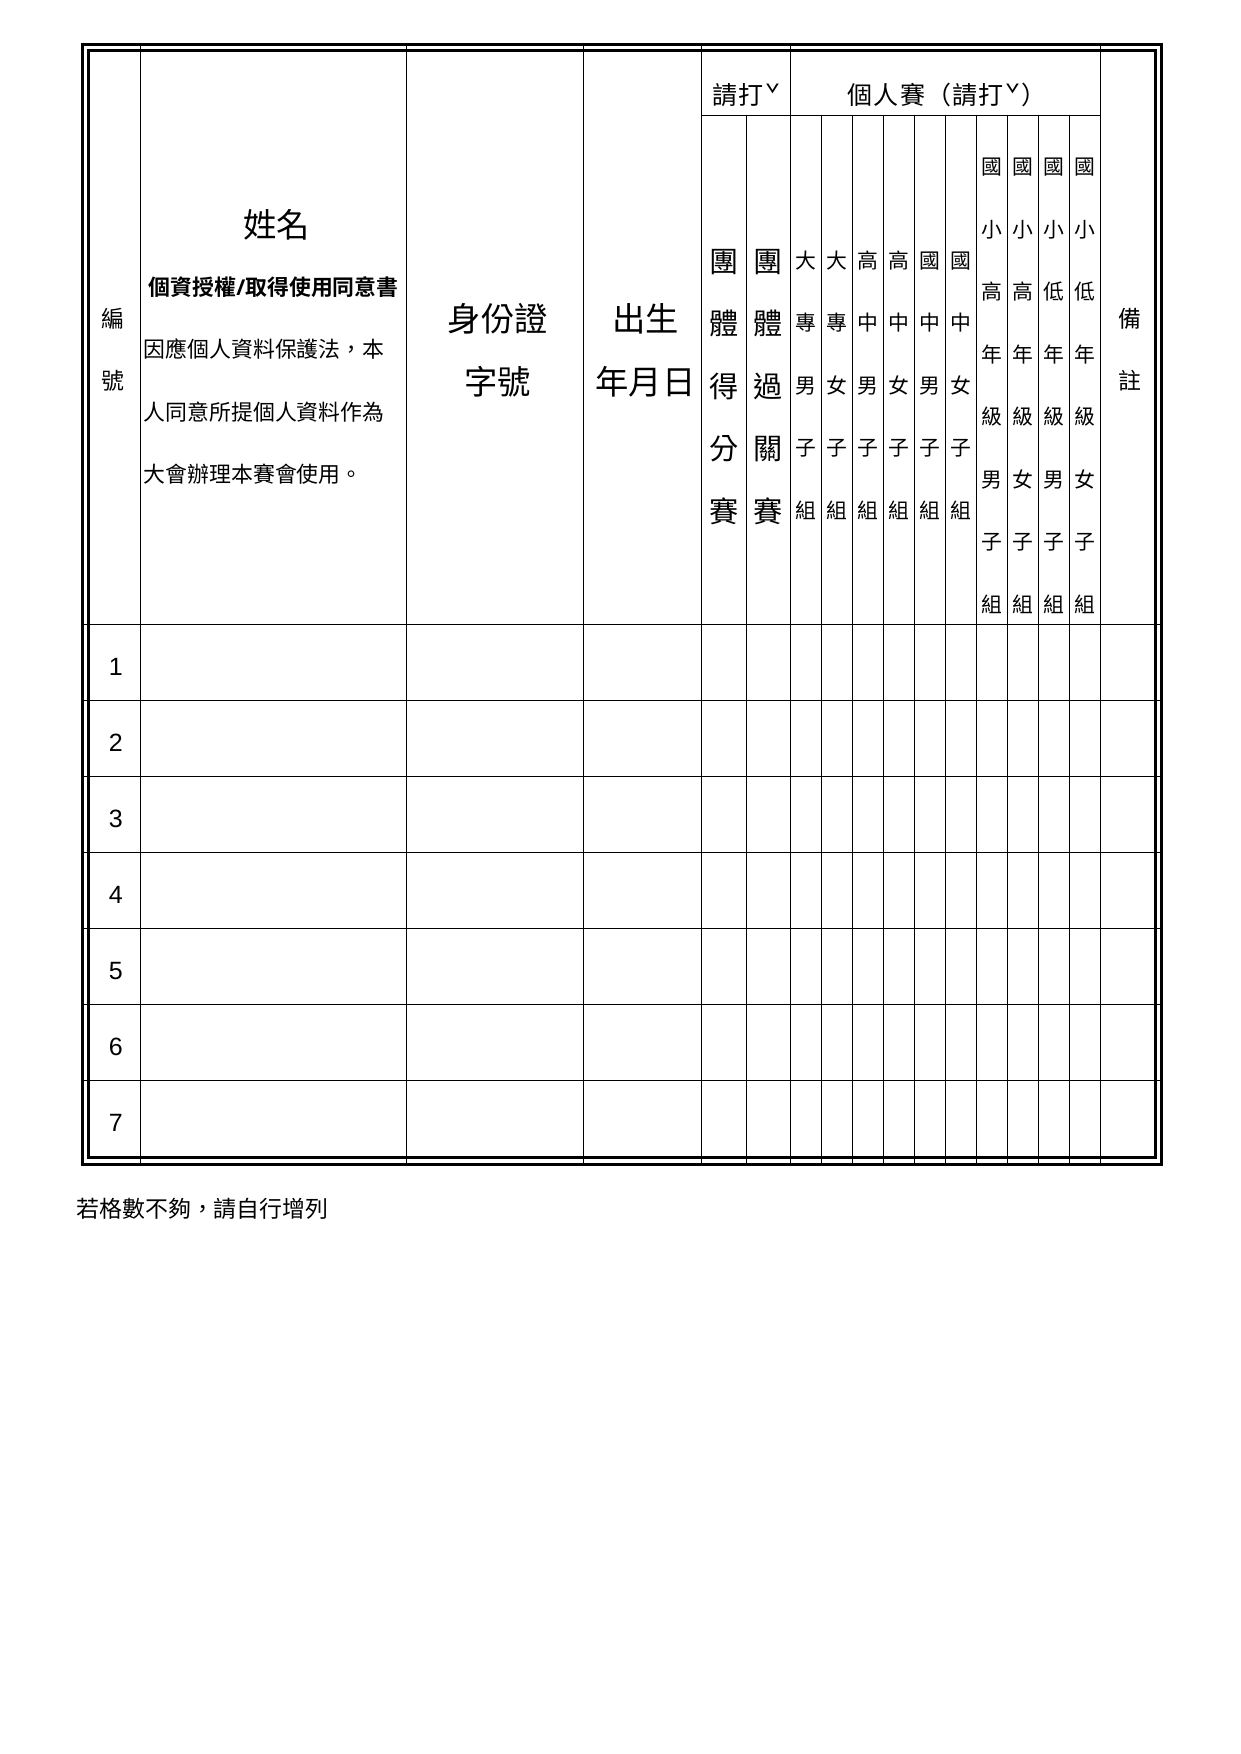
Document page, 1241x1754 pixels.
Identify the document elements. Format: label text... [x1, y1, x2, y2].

table_cell [584, 625, 701, 700]
table_cell [915, 853, 945, 928]
table_cell [747, 1005, 790, 1080]
table_cell 4 [90, 853, 140, 928]
table_cell [407, 1081, 583, 1156]
table_cell 大專男子組 [791, 116, 821, 624]
table_header 姓名 個資授權/取得使用同意書 因應個人資料保護法，本人同意所提個人資料作為大會辦理本賽會使用。 [141, 52, 406, 624]
table_cell [702, 1081, 746, 1156]
table_cell [946, 1081, 976, 1156]
table_cell [884, 929, 914, 1004]
table_cell [141, 777, 406, 852]
table_cell 國小高年級女子組 [1008, 116, 1038, 624]
table_cell [884, 1081, 914, 1156]
table_cell [853, 625, 883, 700]
table_cell [946, 853, 976, 928]
table_cell [1039, 929, 1069, 1004]
table_cell [977, 853, 1007, 928]
table_cell [584, 701, 701, 776]
table_cell [1070, 1005, 1100, 1080]
table_cell [1070, 1081, 1100, 1156]
table_cell [584, 1005, 701, 1080]
table_cell [407, 701, 583, 776]
table_cell 國小高年級男子組 [977, 116, 1007, 624]
table_cell [584, 1081, 701, 1156]
table_cell [915, 625, 945, 700]
table_cell [747, 777, 790, 852]
table_cell [884, 1005, 914, 1080]
table_cell [1070, 701, 1100, 776]
table_cell [791, 777, 821, 852]
table_cell [977, 1081, 1007, 1156]
table_cell 3 [90, 777, 140, 852]
table_header 請打ˇ [702, 52, 790, 114]
table_cell [407, 929, 583, 1004]
table_cell [822, 701, 852, 776]
table_cell [1070, 625, 1100, 700]
table_cell [1101, 625, 1154, 700]
table_cell [977, 777, 1007, 852]
table_cell [1101, 929, 1154, 1004]
table_cell 6 [90, 1005, 140, 1080]
table_cell [822, 625, 852, 700]
table_cell 高中男子組 [853, 116, 883, 624]
table_cell [747, 929, 790, 1004]
table_cell [1101, 1005, 1154, 1080]
table_cell 5 [90, 929, 140, 1004]
table_cell [822, 929, 852, 1004]
table_cell [702, 625, 746, 700]
table_cell [884, 701, 914, 776]
table_cell [822, 1081, 852, 1156]
table_cell [747, 625, 790, 700]
table_cell 7 [90, 1081, 140, 1156]
table_cell [791, 1081, 821, 1156]
table_cell [946, 777, 976, 852]
table_cell [977, 929, 1007, 1004]
table_header 出生 年月日 [584, 52, 701, 624]
table_cell [1070, 853, 1100, 928]
table_cell [702, 701, 746, 776]
table_cell 團體過關賽 [747, 116, 790, 624]
table_cell [747, 853, 790, 928]
table_cell [822, 777, 852, 852]
table_cell [946, 701, 976, 776]
table_cell [747, 701, 790, 776]
table_cell 國中女子組 [946, 116, 976, 624]
table_cell [946, 1005, 976, 1080]
table_cell [407, 1005, 583, 1080]
table_cell [1039, 1005, 1069, 1080]
table_cell [1101, 853, 1154, 928]
table_header 編 號 [86, 46, 140, 624]
table_cell 國小低年級男子組 [1039, 116, 1069, 624]
table_cell [1101, 701, 1154, 776]
table_cell [977, 701, 1007, 776]
table_cell 國中男子組 [915, 116, 945, 624]
table_cell [946, 929, 976, 1004]
table_cell [1039, 777, 1069, 852]
table_cell [747, 1081, 790, 1156]
table_cell [884, 777, 914, 852]
table_cell [1008, 777, 1038, 852]
table_cell [141, 853, 406, 928]
table_cell [1039, 701, 1069, 776]
table_cell 高中女子組 [884, 116, 914, 624]
table_cell [1101, 777, 1154, 852]
table_cell [141, 625, 406, 700]
table_cell [407, 853, 583, 928]
table_cell [1008, 625, 1038, 700]
table_cell [1008, 853, 1038, 928]
table_cell [584, 853, 701, 928]
table_cell [791, 929, 821, 1004]
table_cell 大專女子組 [822, 116, 852, 624]
table_cell [915, 777, 945, 852]
table_cell [791, 701, 821, 776]
table_cell [977, 1005, 1007, 1080]
table_header 個人賽（請打ˇ） [791, 52, 1100, 114]
table_cell [1039, 625, 1069, 700]
table_cell [822, 853, 852, 928]
table_cell [946, 625, 976, 700]
table_cell [915, 701, 945, 776]
table_cell [407, 625, 583, 700]
table_cell [853, 853, 883, 928]
table_cell [1039, 1081, 1069, 1156]
table_cell [884, 625, 914, 700]
table_cell [915, 1081, 945, 1156]
table_cell [1070, 929, 1100, 1004]
table_cell [853, 1005, 883, 1080]
table_cell [702, 777, 746, 852]
table_cell [822, 1005, 852, 1080]
table_cell [584, 777, 701, 852]
table_cell 國小低年級女子組 [1070, 116, 1100, 624]
table_header 身份證 字號 [407, 52, 583, 624]
table_cell [791, 625, 821, 700]
table_cell [1008, 1005, 1038, 1080]
text 若格數不夠，請自行增列 [62, 1166, 1187, 1228]
table_cell [977, 625, 1007, 700]
table_cell [853, 1081, 883, 1156]
table_cell [141, 701, 406, 776]
table_cell [702, 853, 746, 928]
table_cell [141, 1005, 406, 1080]
table_header 備 註 [1101, 46, 1158, 624]
table_cell [1008, 701, 1038, 776]
table_cell [407, 777, 583, 852]
table_cell 團體得分賽 [702, 116, 746, 624]
table_cell [853, 929, 883, 1004]
table_cell 2 [90, 701, 140, 776]
table_cell [1101, 1081, 1154, 1156]
table_cell [791, 853, 821, 928]
table_cell [1008, 1081, 1038, 1156]
table_cell [141, 1081, 406, 1156]
table_cell [141, 929, 406, 1004]
table_cell [853, 701, 883, 776]
table_cell [1070, 777, 1100, 852]
table_cell [584, 929, 701, 1004]
table_cell [853, 777, 883, 852]
table_cell [702, 929, 746, 1004]
table_cell [1039, 853, 1069, 928]
table_cell [702, 1005, 746, 1080]
table_cell [884, 853, 914, 928]
table_cell [791, 1005, 821, 1080]
table_cell [1008, 929, 1038, 1004]
table_cell [915, 929, 945, 1004]
table_cell [915, 1005, 945, 1080]
table_cell 1 [90, 625, 140, 700]
